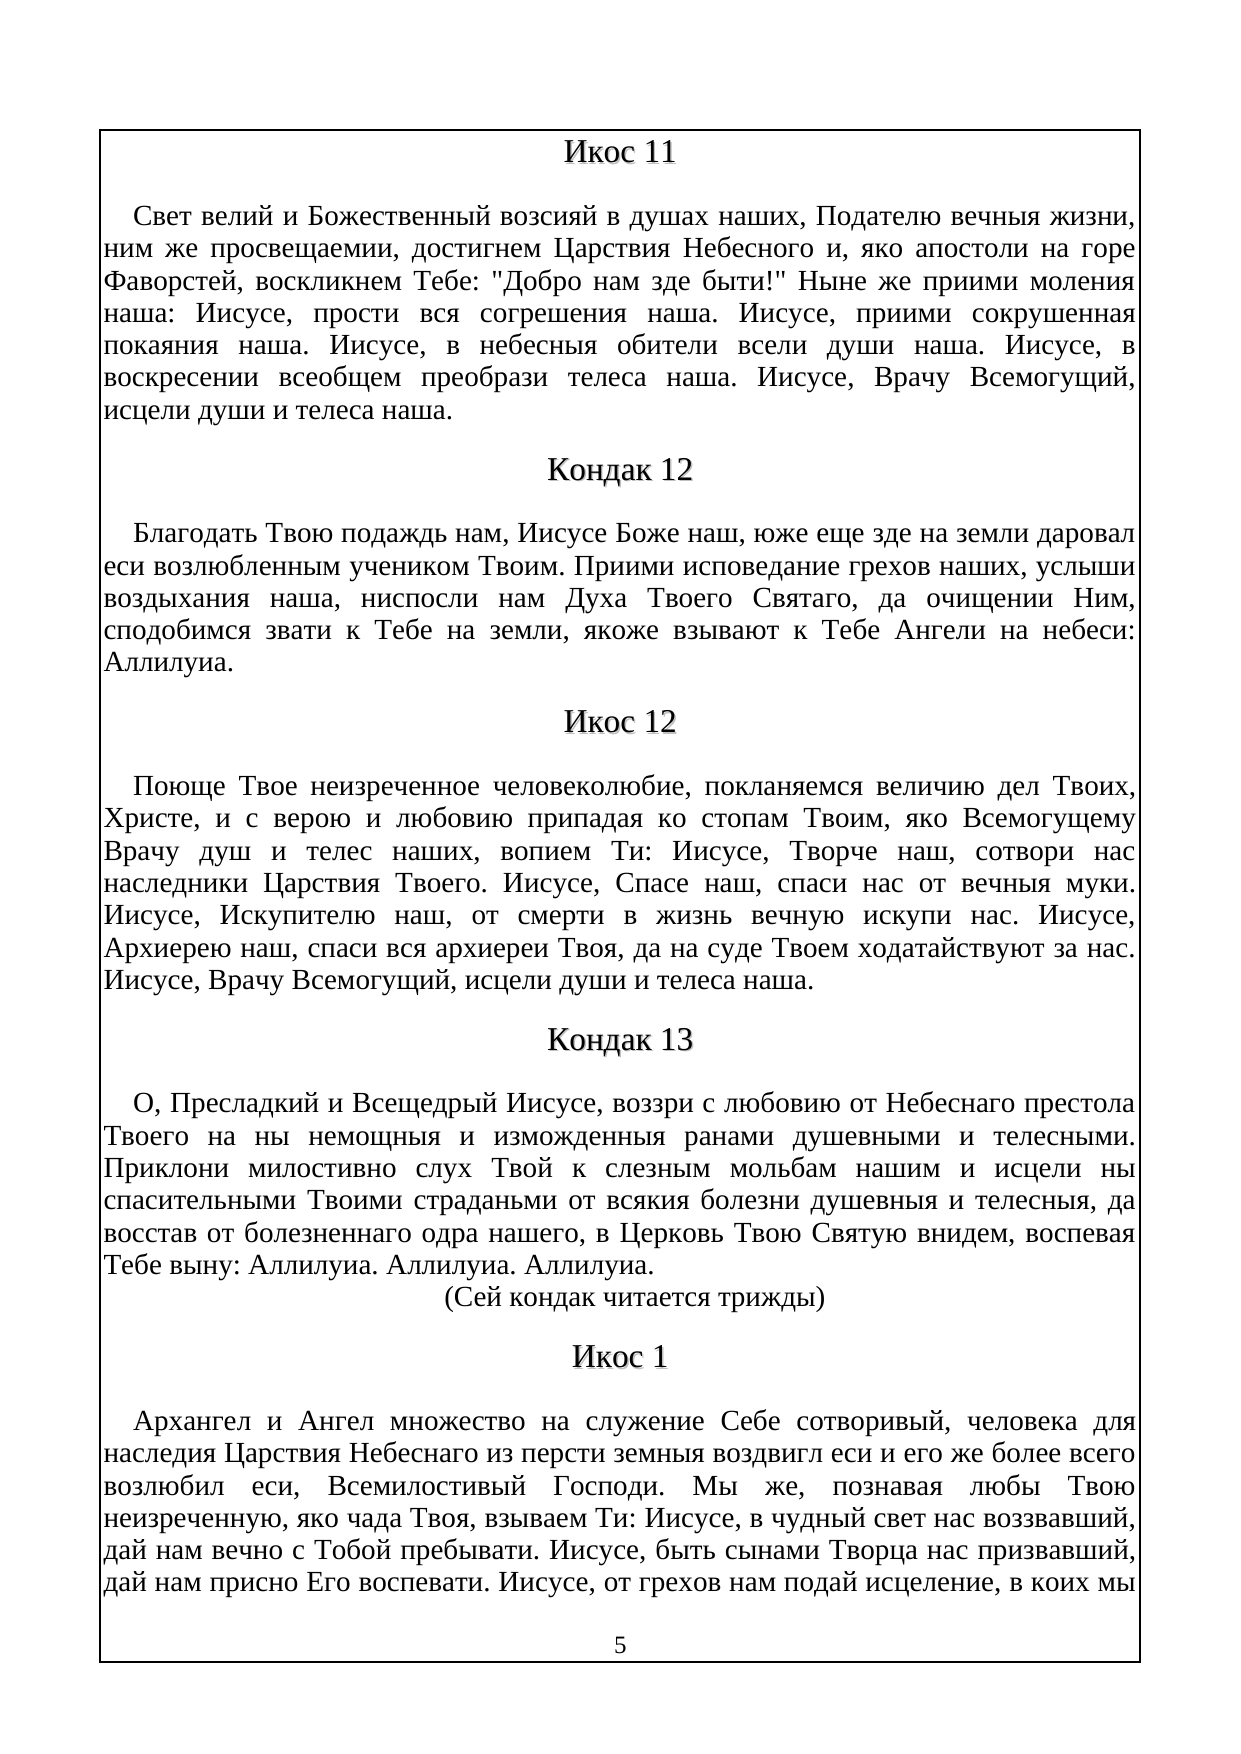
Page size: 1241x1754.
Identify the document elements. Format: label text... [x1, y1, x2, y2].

subtitle Икос 12 [103, 703, 1137, 740]
subtitle Кондак 12 [103, 450, 1137, 487]
text Благодать Твою подаждь нам, Иисусе Боже наш, юже еще зде на земли даровал еси возлюбленным учеником Твоим. Приими исповедание грехов наших, услыши воздыхания наша, ниспосли нам Духа Твоего Святаго, да очищении Ним, сподобимся звати к Тебе на земли, якоже взывают к Тебе Ангели на небеси: Аллилуиа. [103, 517, 1137, 678]
subtitle Кондак 13 [103, 1021, 1137, 1057]
text Свет велий и Божественный возсияй в душах наших, Подателю вечныя жизни, ним же просвещаемии, достигнем Царствия Небесного и, яко апостоли на горе Фаворстей, воскликнем Тебе: "Добро нам зде быти!" Ныне же приими моления наша: Иисусе, прости вся согрешения наша. Иисусе, приими сокрушенная покаяния наша. Иисусе, в небесныя обители всели души наша. Иисусе, в воскресении всеобщем преобрази телеса наша. Иисусе, Врачу Всемогущий, исцели души и телеса наша. [103, 199, 1137, 425]
subtitle Икос 1 [103, 1338, 1137, 1375]
text Архангел и Ангел множество на служение Себе сотворивый, человека для наследия Царствия Небеснаго из персти земныя воздвигл еси и его же более всего возлюбил еси, Всемилостивый Господи. Мы же, познавая любы Твою неизреченную, яко чада Твоя, взываем Ти: Иисусе, в чудный свет нас воззвавший, дай нам вечно с Тобой пребывати. Иисусе, быть сынами Творца нас призвавший, дай нам присно Его воспевати. Иисусе, от грехов нам подай исцеление, в коих мы [103, 1404, 1137, 1598]
text О, Пресладкий и Всещедрый Иисусе, воззри с любовию от Небеснаго престола Твоего на ны немощныя и изможденныя ранами душевными и телесными. Приклони милостивно слух Твой к слезным мольбам нашим и исцели ны спасительными Твоими страданьми от всякия болезни душевныя и телесныя, да восстав от болезненнаго одра нашего, в Церковь Твою Святую внидем, воспевая Тебе выну: Аллилуиа. Аллилуиа. Аллилуиа. [103, 1087, 1137, 1281]
text Поюще Твое неизреченное человеколюбие, покланяемся величию дел Твоих, Христе, и с верою и любовию припадая ко стопам Твоим, яко Всемогущему Врачу душ и телес наших, вопием Ти: Иисусе, Творче наш, сотвори нас наследники Царствия Твоего. Иисусе, Спасе наш, спаси нас от вечныя муки. Иисусе, Искупителю наш, от смерти в жизнь вечную искупи нас. Иисусе, Архиерею наш, спаси вся архиереи Твоя, да на суде Твоем ходатайствуют за нас. Иисусе, Врачу Всемогущий, исцели души и телеса наша. [103, 769, 1137, 996]
subtitle Икос 11 [103, 133, 1137, 170]
text (Сей кондак читается трижды) [103, 1281, 1137, 1313]
